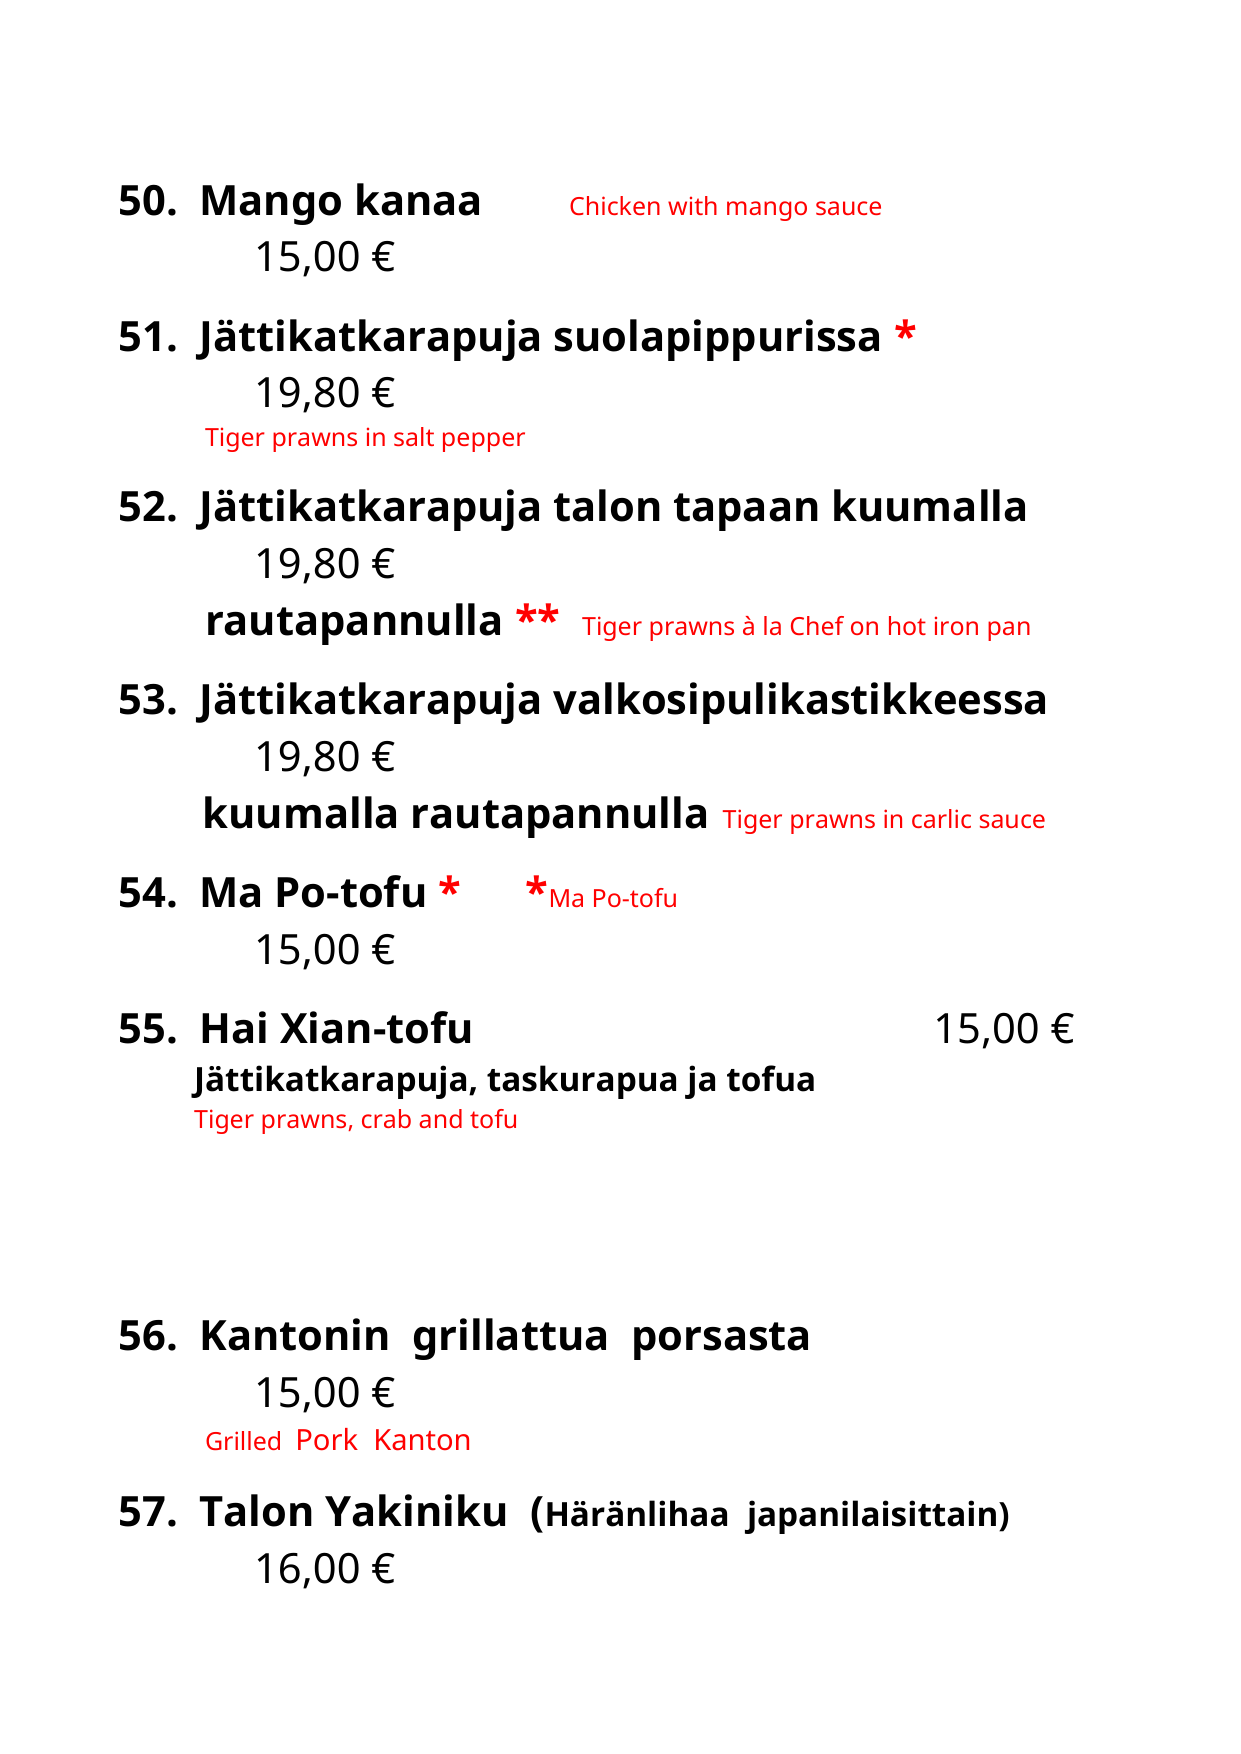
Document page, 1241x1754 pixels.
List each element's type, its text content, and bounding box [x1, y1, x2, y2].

text Jättikatkarapuja, taskurapua ja tofua [118, 1056, 1122, 1101]
text Tiger prawns in salt pepper [118, 420, 1122, 454]
text 53. Jättikatkarapuja valkosipulikastikkeessa 19,80 € [118, 670, 1122, 783]
text kuumalla rautapannulla Tiger prawns in carlic sauce [118, 783, 1122, 840]
text Grilled Pork Kanton [118, 1419, 1122, 1459]
text 50. Mango kanaa Chicken with mango sauce 15,00 € [118, 170, 1122, 284]
text 57. Talon Yakiniku (Häränlihaa japanilaisittain) 16,00 € [118, 1482, 1122, 1595]
text 52. Jättikatkarapuja talon tapaan kuumalla 19,80 € [118, 477, 1122, 590]
text Tiger prawns, crab and tofu [118, 1101, 1122, 1135]
text 55. Hai Xian-tofu 15,00 € [118, 999, 1122, 1056]
text rautapannulla ** Tiger prawns à la Chef on hot iron pan [118, 590, 1122, 647]
text 51. Jättikatkarapuja suolapippurissa * 19,80 € [118, 307, 1122, 420]
text 54. Ma Po-tofu * *Ma Po-tofu 15,00 € [118, 863, 1122, 976]
text 56. Kantonin grillattua porsasta 15,00 € [118, 1306, 1122, 1419]
